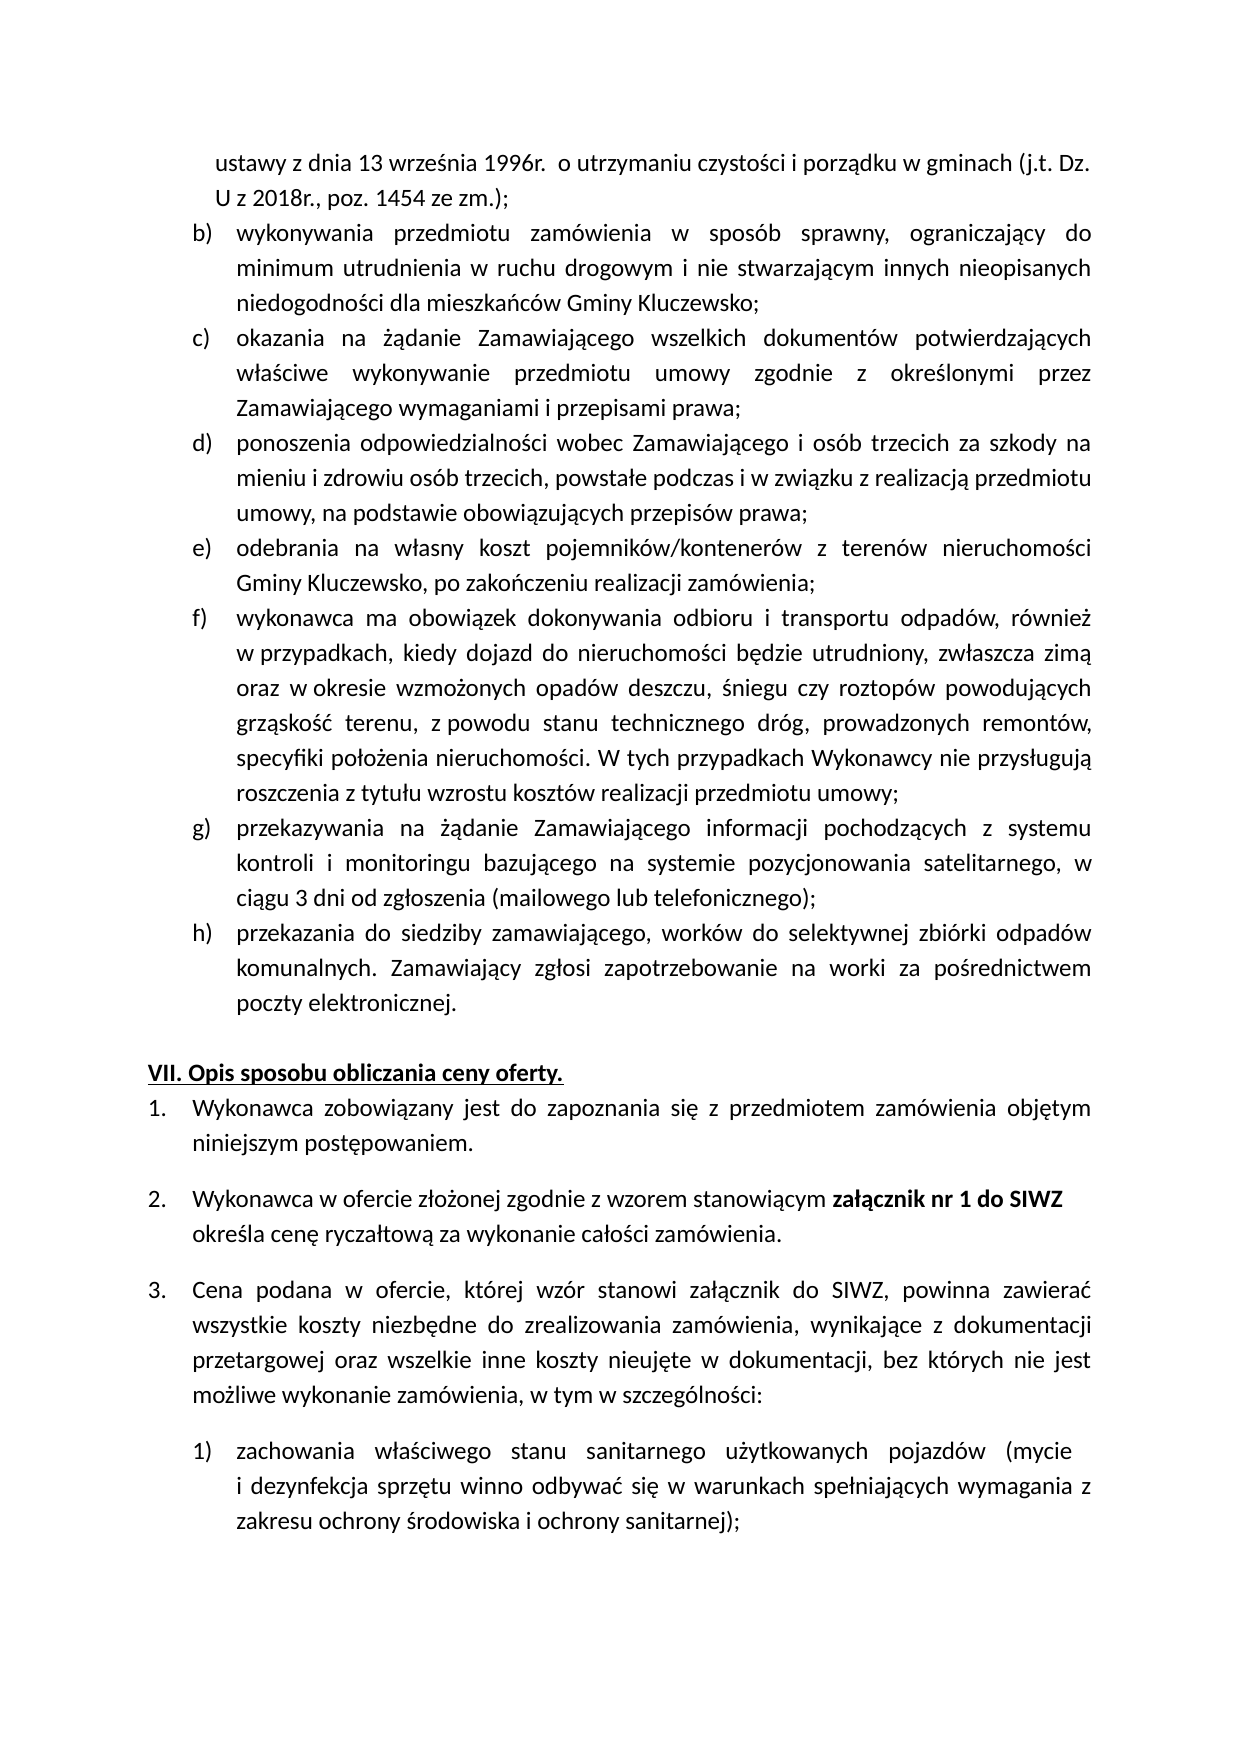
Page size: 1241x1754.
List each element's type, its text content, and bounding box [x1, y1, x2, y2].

list wykonawca ma obowiązek dokonywania odbioru i transportu odpadów, również w przypadkach, kiedy dojazd do nieruchomości będzie utrudniony, zwłaszcza zimą oraz w okresie wzmożonych opadów deszczu, śniegu czy roztopów powodujących grząskość terenu, z powodu stanu technicznego dróg, prowadzonych remontów, specyfiki położenia nieruchomości. W tych przypadkach Wykonawcy nie przysługują roszczenia z tytułu wzrostu kosztów realizacji przedmiotu umowy; [192, 603, 1093, 808]
list ustawy z dnia 13 września 1996r. o utrzymaniu czystości i porządku w gminach (j.t. Dz. U z 2018r., poz. 1454 ze zm.); [177, 148, 1093, 213]
list przekazania do siedziby zamawiającego, worków do selektywnej zbiórki odpadów komunalnych. Zamawiający zgłosi zapotrzebowanie na worki za pośrednictwem poczty elektronicznej. [192, 918, 1093, 1018]
list Wykonawca w ofercie złożonej zgodnie z wzorem stanowiącym załącznik nr 1 do SIWZ określa cenę ryczałtową za wykonanie całości zamówienia. [148, 1183, 1093, 1249]
list Cena podana w ofercie, której wzór stanowi załącznik do SIWZ, powinna zawierać wszystkie koszty niezbędne do zrealizowania zamówienia, wynikające z dokumentacji przetargowej oraz wszelkie inne koszty nieujęte w dokumentacji, bez których nie jest możliwe wykonanie zamówienia, w tym w szczególności: [148, 1274, 1093, 1410]
list przekazywania na żądanie Zamawiającego informacji pochodzących z systemu kontroli i monitoringu bazującego na systemie pozycjonowania satelitarnego, w ciągu 3 dni od zgłoszenia (mailowego lub telefonicznego); [192, 813, 1093, 913]
text VII. Opis sposobu obliczania ceny oferty. [148, 1058, 1093, 1088]
list Wykonawca zobowiązany jest do zapoznania się z przedmiotem zamówienia objętym niniejszym postępowaniem. [148, 1093, 1093, 1158]
list zachowania właściwego stanu sanitarnego użytkowanych pojazdów (mycie i dezynfekcja sprzętu winno odbywać się w warunkach spełniających wymagania z zakresu ochrony środowiska i ochrony sanitarnej); [192, 1435, 1093, 1536]
list ponoszenia odpowiedzialności wobec Zamawiającego i osób trzecich za szkody na mieniu i zdrowiu osób trzecich, powstałe podczas i w związku z realizacją przedmiotu umowy, na podstawie obowiązujących przepisów prawa; [192, 428, 1093, 528]
list okazania na żądanie Zamawiającego wszelkich dokumentów potwierdzających właściwe wykonywanie przedmiotu umowy zgodnie z określonymi przez Zamawiającego wymaganiami i przepisami prawa; [192, 323, 1093, 423]
list odebrania na własny koszt pojemników/kontenerów z terenów nieruchomości Gminy Kluczewsko, po zakończeniu realizacji zamówienia; [192, 533, 1093, 598]
list wykonywania przedmiotu zamówienia w sposób sprawny, ograniczający do minimum utrudnienia w ruchu drogowym i nie stwarzającym innych nieopisanych niedogodności dla mieszkańców Gminy Kluczewsko; [192, 218, 1093, 318]
